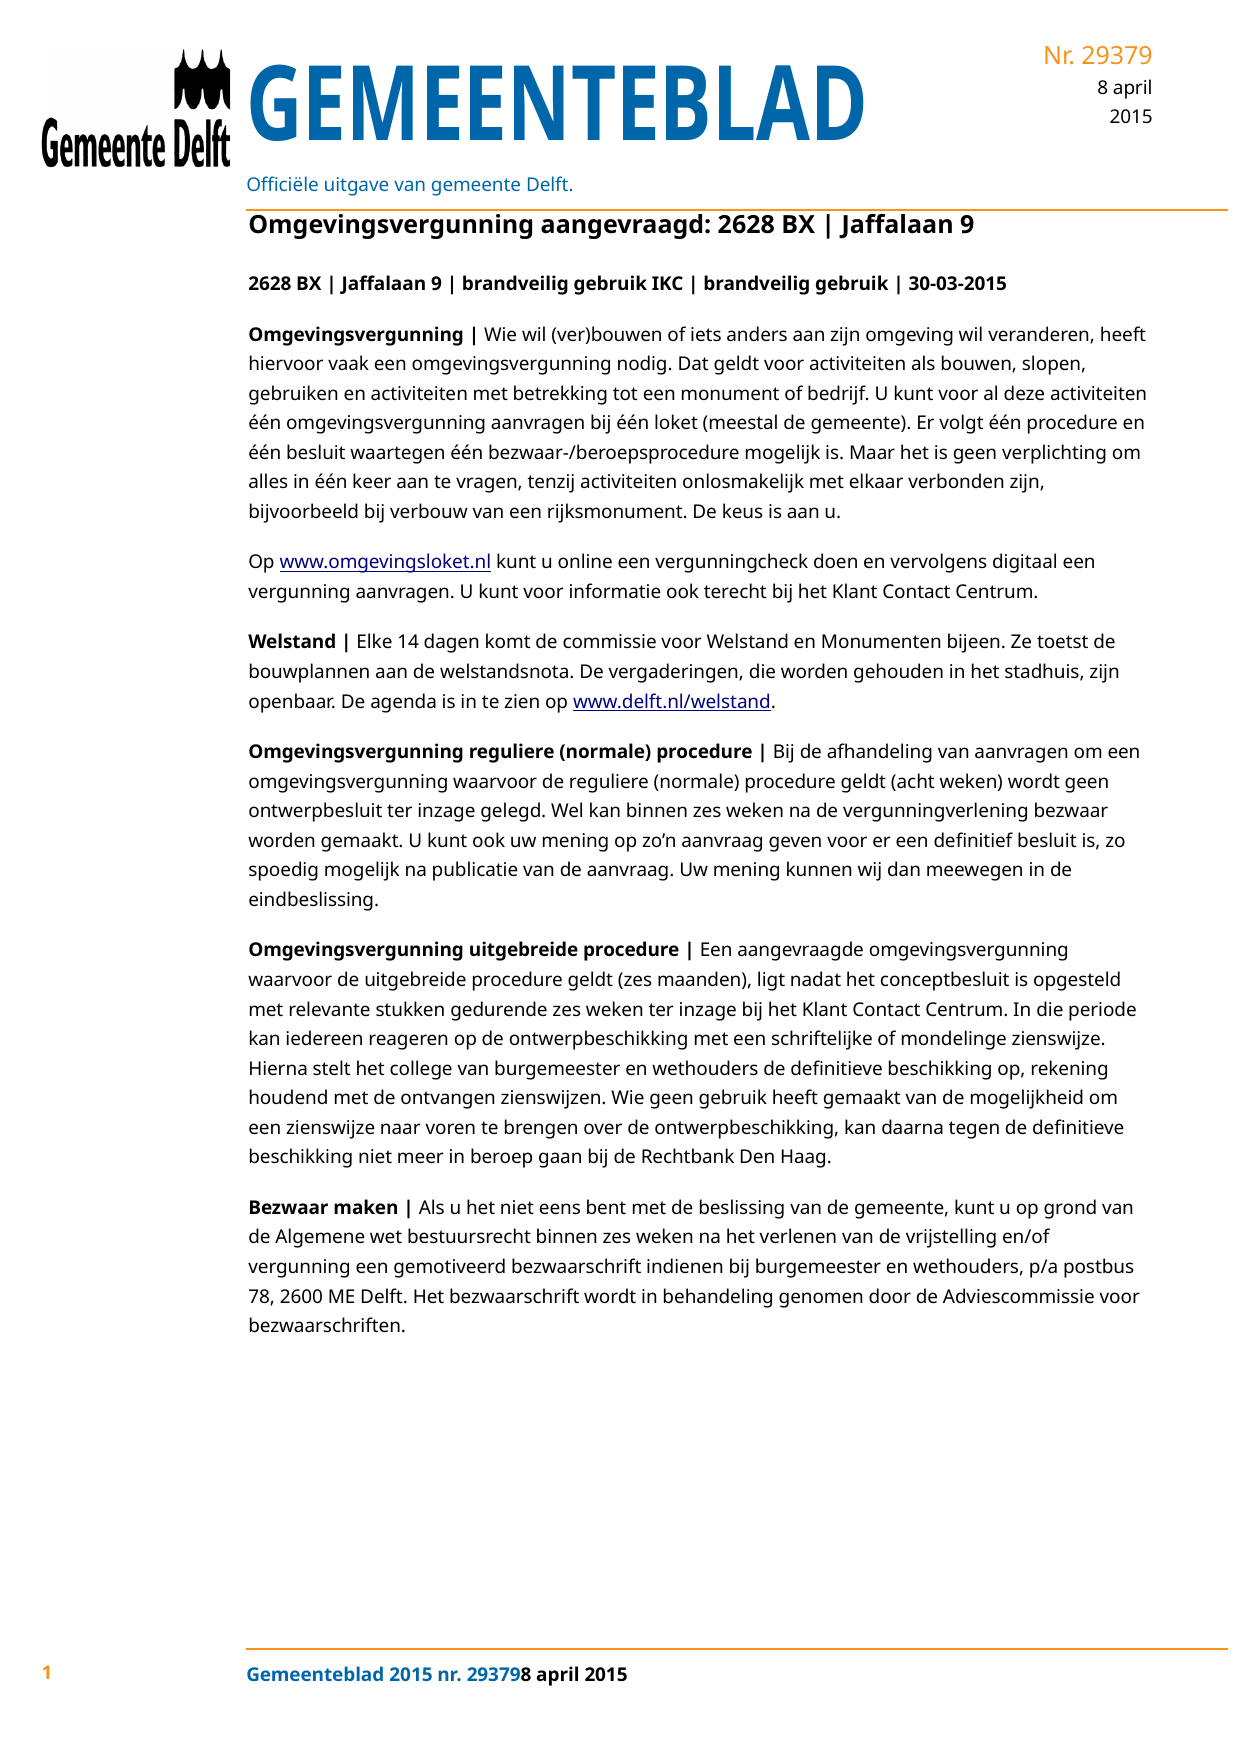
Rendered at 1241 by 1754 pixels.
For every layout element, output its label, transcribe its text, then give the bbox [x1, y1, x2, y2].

text Op www.omgevingsloket.nl kunt u online een vergunningcheck doen en vervolgens digitaal een vergunning aanvragen. U kunt voor informatie ook terecht bij het Klant Contact Centrum. [248, 549, 1152, 604]
text Bezwaar maken | Als u het niet eens bent met de beslissing van de gemeente, kunt u op grond van de Algemene wet bestuursrecht binnen zes weken na het verlenen van de vrijstelling en/of vergunning een gemotiveerd bezwaarschrift indienen bij burgemeester en wethouders, p/a postbus 78, 2600 ME Delft. Het bezwaarschrift wordt in behandeling genomen door de Adviescommissie voor bezwaarschriften. [248, 1194, 1152, 1338]
text 2628 BX | Jaffalaan 9 | brandveilig gebruik IKC | brandveilig gebruik | 30-03-2015 [248, 270, 1152, 296]
text Welstand | Elke 14 dagen komt de commissie voor Welstand en Monumenten bijeen. Ze toetst de bouwplannen aan de welstandsnota. De vergaderingen, die worden gehouden in het stadhuis, zijn openbaar. De agenda is in te zien op www.delft.nl/welstand. [248, 629, 1152, 713]
text Omgevingsvergunning reguliere (normale) procedure | Bij de afhandeling van aanvragen om een omgevingsvergunning waarvoor de reguliere (normale) procedure geldt (acht weken) wordt geen ontwerpbesluit ter inzage gelegd. Wel kan binnen zes weken na de vergunningverlening bezwaar worden gemaakt. U kunt ook uw mening op zo’n aanvraag geven voor er een definitief besluit is, zo spoedig mogelijk na publicatie van de aanvraag. Uw mening kunnen wij dan meewegen in de eindbeslissing. [248, 738, 1152, 912]
text Omgevingsvergunning aangevraagd: 2628 BX | Jaffalaan 9 [248, 211, 1152, 241]
text Omgevingsvergunning uitgebreide procedure | Een aangevraagde omgevingsvergunning waarvoor de uitgebreide procedure geldt (zes maanden), ligt nadat het conceptbesluit is opgesteld met relevante stukken gedurende zes weken ter inzage bij het Klant Contact Centrum. In die periode kan iedereen reageren op de ontwerpbeschikking met een schriftelijke of mondelinge zienswijze. Hierna stelt het college van burgemeester en wethouders de definitieve beschikking op, rekening houdend met de ontvangen zienswijzen. Wie geen gebruik heeft gemaakt van de mogelijkheid om een zienswijze naar voren te brengen over de ontwerpbeschikking, kan daarna tegen de definitieve beschikking niet meer in beroep gaan bij de Rechtbank Den Haag. [248, 937, 1152, 1169]
picture [41, 47, 231, 172]
text Omgevingsvergunning | Wie wil (ver)bouwen of iets anders aan zijn omgeving wil veranderen, heeft hiervoor vaak een omgevingsvergunning nodig. Dat geldt voor activiteiten als bouwen, slopen, gebruiken en activiteiten met betrekking tot een monument of bedrijf. U kunt voor al deze activiteiten één omgevingsvergunning aanvragen bij één loket (meestal de gemeente). Er volgt één procedure en één besluit waartegen één bezwaar-/beroepsprocedure mogelijk is. Maar het is geen verplichting om alles in één keer aan te vragen, tenzij activiteiten onlosmakelijk met elkaar verbonden zijn, bijvoorbeeld bij verbouw van een rijksmonument. De keus is aan u. [248, 321, 1152, 524]
